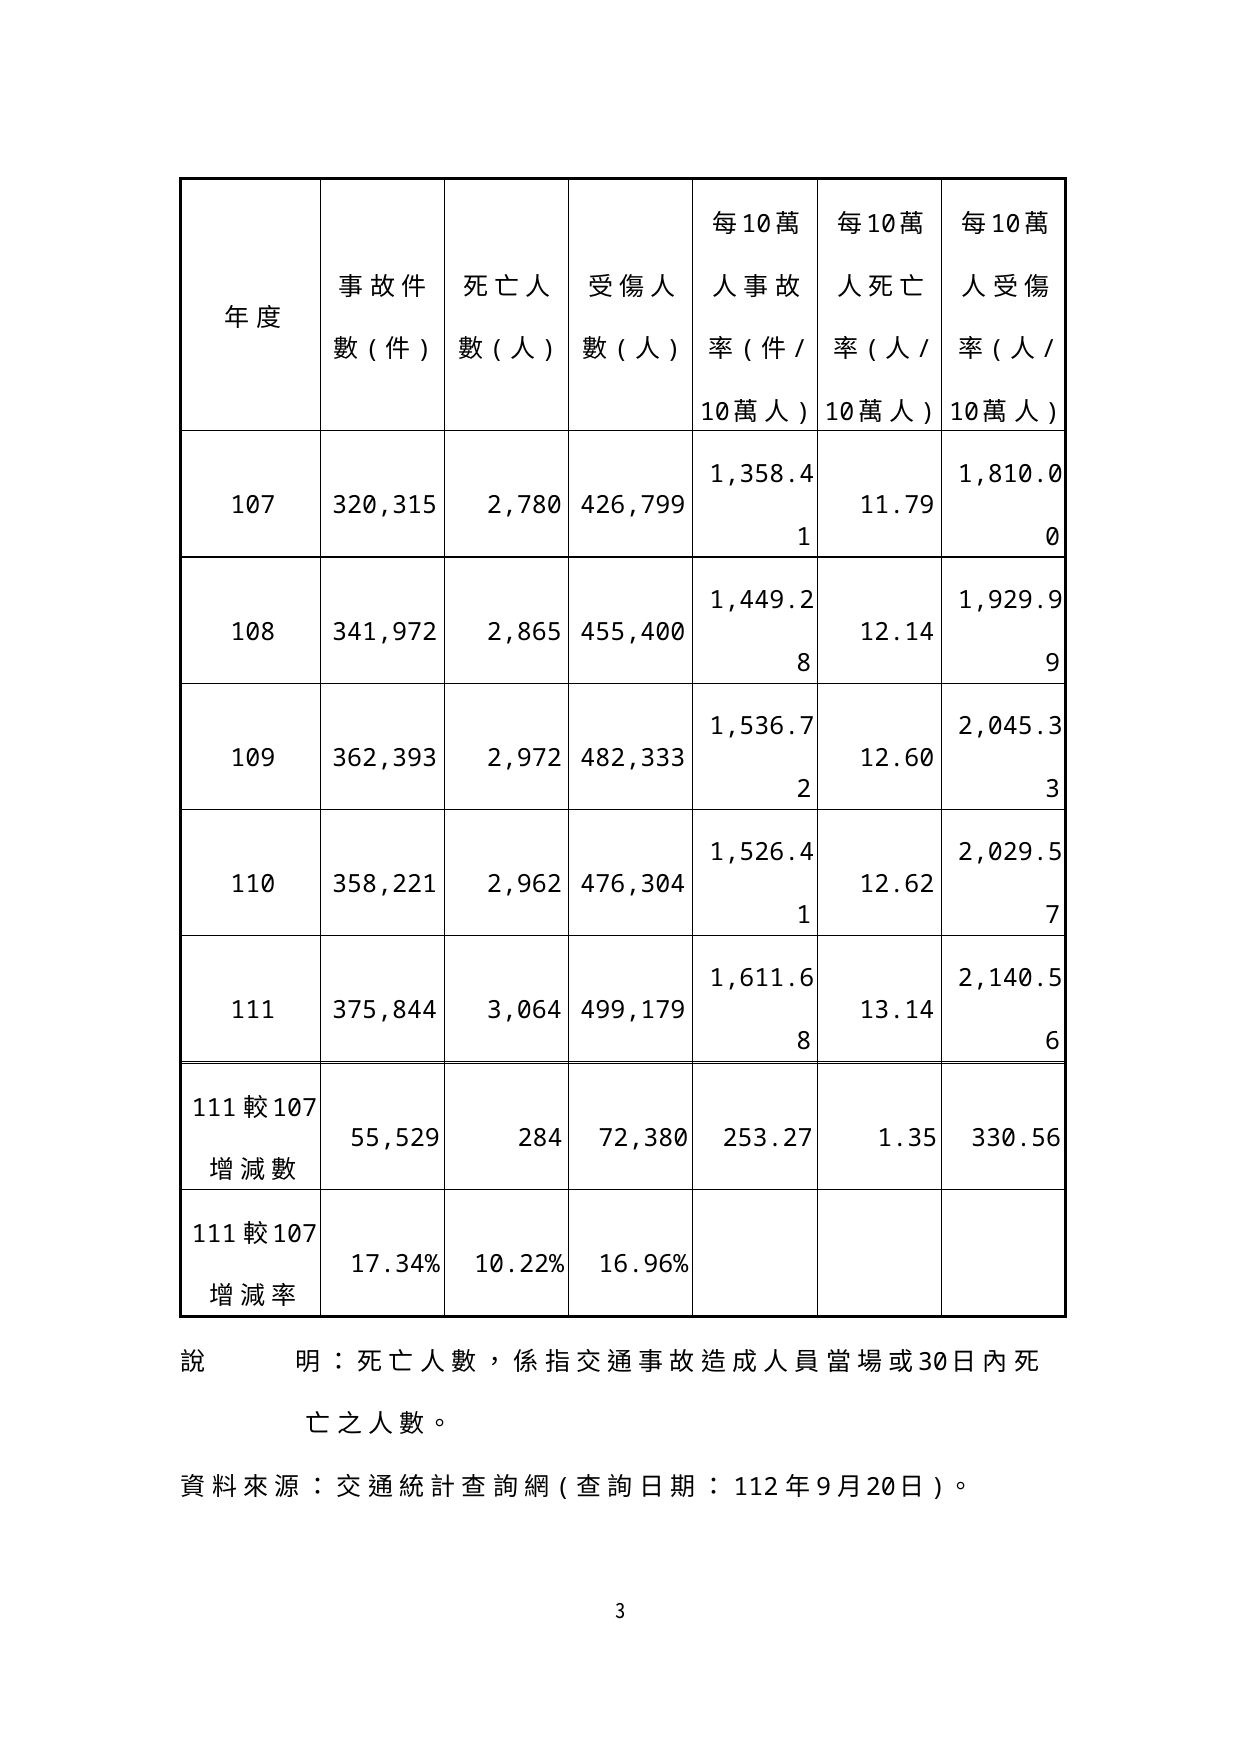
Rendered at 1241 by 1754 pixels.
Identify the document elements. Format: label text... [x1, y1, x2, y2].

table_cell 362,393 [321, 684, 444, 808]
table_cell 108 [182, 558, 320, 682]
table_cell 2,865 [445, 558, 568, 682]
table_cell 17.34% [321, 1190, 444, 1315]
text 資料來源：交通統計查詢網(查詢日期：112年9月20日)。 [176, 1443, 1063, 1505]
table_cell 1.35 [818, 1064, 941, 1189]
table_cell 72,380 [569, 1064, 692, 1189]
table_cell 13.14 [818, 936, 941, 1061]
table_cell [693, 1190, 817, 1315]
table_cell 358,221 [321, 810, 444, 934]
table_cell 1,449.28 [693, 558, 817, 682]
table_cell 3,064 [445, 936, 568, 1061]
table_cell 1,536.72 [693, 684, 817, 808]
table_cell 1,810.00 [942, 431, 1064, 556]
table_cell 10.22% [445, 1190, 568, 1315]
table_cell 12.60 [818, 684, 941, 808]
table_cell 1,611.68 [693, 936, 817, 1061]
table_cell 499,179 [569, 936, 692, 1061]
text 說 明：死亡人數，係指交通事故造成人員當場或30日內死亡之人數。 [176, 1318, 1063, 1443]
table_cell 55,529 [321, 1064, 444, 1189]
table_cell 111較107增減數 [182, 1064, 320, 1189]
table_header 年度 [182, 180, 320, 430]
table_cell 111 [182, 936, 320, 1061]
table_cell 482,333 [569, 684, 692, 808]
table_cell 16.96% [569, 1190, 692, 1315]
table_header 每10萬人事故率(件/10萬人) [693, 180, 817, 430]
table_cell 109 [182, 684, 320, 808]
table_header 每10萬人死亡率(人/10萬人) [818, 180, 941, 430]
table_cell 2,140.56 [942, 936, 1064, 1061]
table_cell 2,045.33 [942, 684, 1064, 808]
table_cell 11.79 [818, 431, 941, 556]
table_header 每10萬人受傷率(人/10萬人) [942, 180, 1064, 430]
table_cell 253.27 [693, 1064, 817, 1189]
table_cell 2,780 [445, 431, 568, 556]
table_header 受傷人數(人) [569, 180, 692, 430]
table_cell 375,844 [321, 936, 444, 1061]
table_cell 455,400 [569, 558, 692, 682]
table_cell 476,304 [569, 810, 692, 934]
table_cell 107 [182, 431, 320, 556]
table_cell 426,799 [569, 431, 692, 556]
table_cell 1,526.41 [693, 810, 817, 934]
table_cell [942, 1190, 1064, 1315]
table_cell 330.56 [942, 1064, 1064, 1189]
table_cell 1,929.99 [942, 558, 1064, 682]
table_cell 111較107增減率 [182, 1190, 320, 1315]
table_cell 341,972 [321, 558, 444, 682]
table_cell 110 [182, 810, 320, 934]
table_cell 12.14 [818, 558, 941, 682]
table_cell 2,972 [445, 684, 568, 808]
table_cell [818, 1190, 941, 1315]
table_cell 12.62 [818, 810, 941, 934]
table_cell 2,962 [445, 810, 568, 934]
table_cell 284 [445, 1064, 568, 1189]
table_cell 2,029.57 [942, 810, 1064, 934]
table_header 死亡人數(人) [445, 180, 568, 430]
table_cell 1,358.41 [693, 431, 817, 556]
table_header 事故件數(件) [321, 180, 444, 430]
table_cell 320,315 [321, 431, 444, 556]
